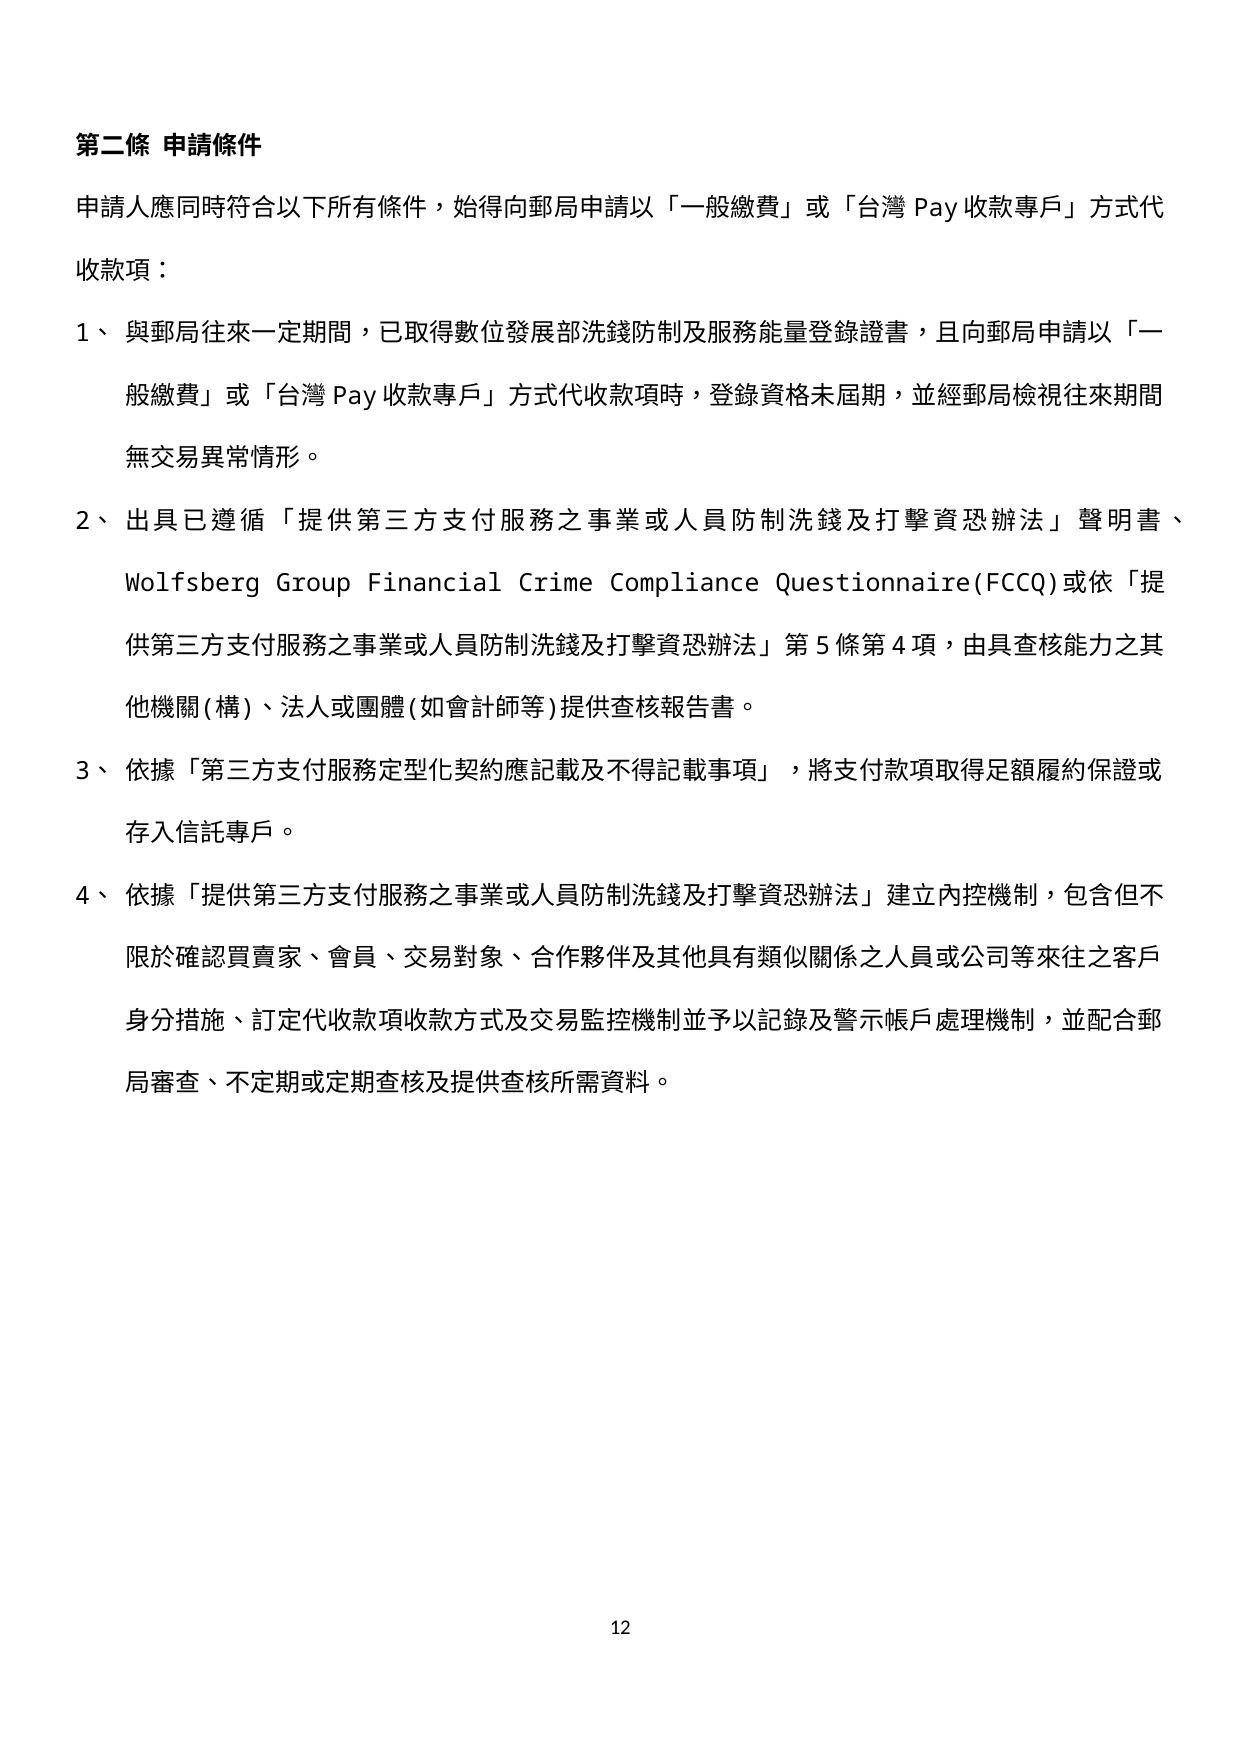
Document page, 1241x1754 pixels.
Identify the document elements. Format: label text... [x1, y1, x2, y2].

list 依據「提供第三方支付服務之事業或人員防制洗錢及打擊資恐辦法」建立內控機制，包含但不限於確認買賣家、會員、交易對象、合作夥伴及其他具有類似關係之人員或公司等來往之客戶身分措施、訂定代收款項收款方式及交易監控機制並予以記錄及警示帳戶處理機制，並配合郵局審查、不定期或定期查核及提供查核所需資料。 [75, 852, 1165, 1102]
list 與郵局往來一定期間，已取得數位發展部洗錢防制及服務能量登錄證書，且向郵局申請以「一般繳費」或「台灣Pay收款專戶」方式代收款項時，登錄資格未屆期，並經郵局檢視往來期間無交易異常情形。 [75, 289, 1165, 477]
list 依據「第三方支付服務定型化契約應記載及不得記載事項」，將支付款項取得足額履約保證或存入信託專戶。 [75, 727, 1165, 852]
list 出具已遵循「提供第三方支付服務之事業或人員防制洗錢及打擊資恐辦法」聲明書、Wolfsberg Group Financial Crime Compliance Questionnaire(FCCQ)或依「提供第三方支付服務之事業或人員防制洗錢及打擊資恐辦法」第5條第4項，由具查核能力之其他機關(構)、法人或團體(如會計師等)提供查核報告書。 [75, 477, 1165, 727]
text 第二條 申請條件 [75, 102, 1165, 164]
text 申請人應同時符合以下所有條件，始得向郵局申請以「一般繳費」或「台灣Pay收款專戶」方式代收款項： [75, 164, 1165, 289]
